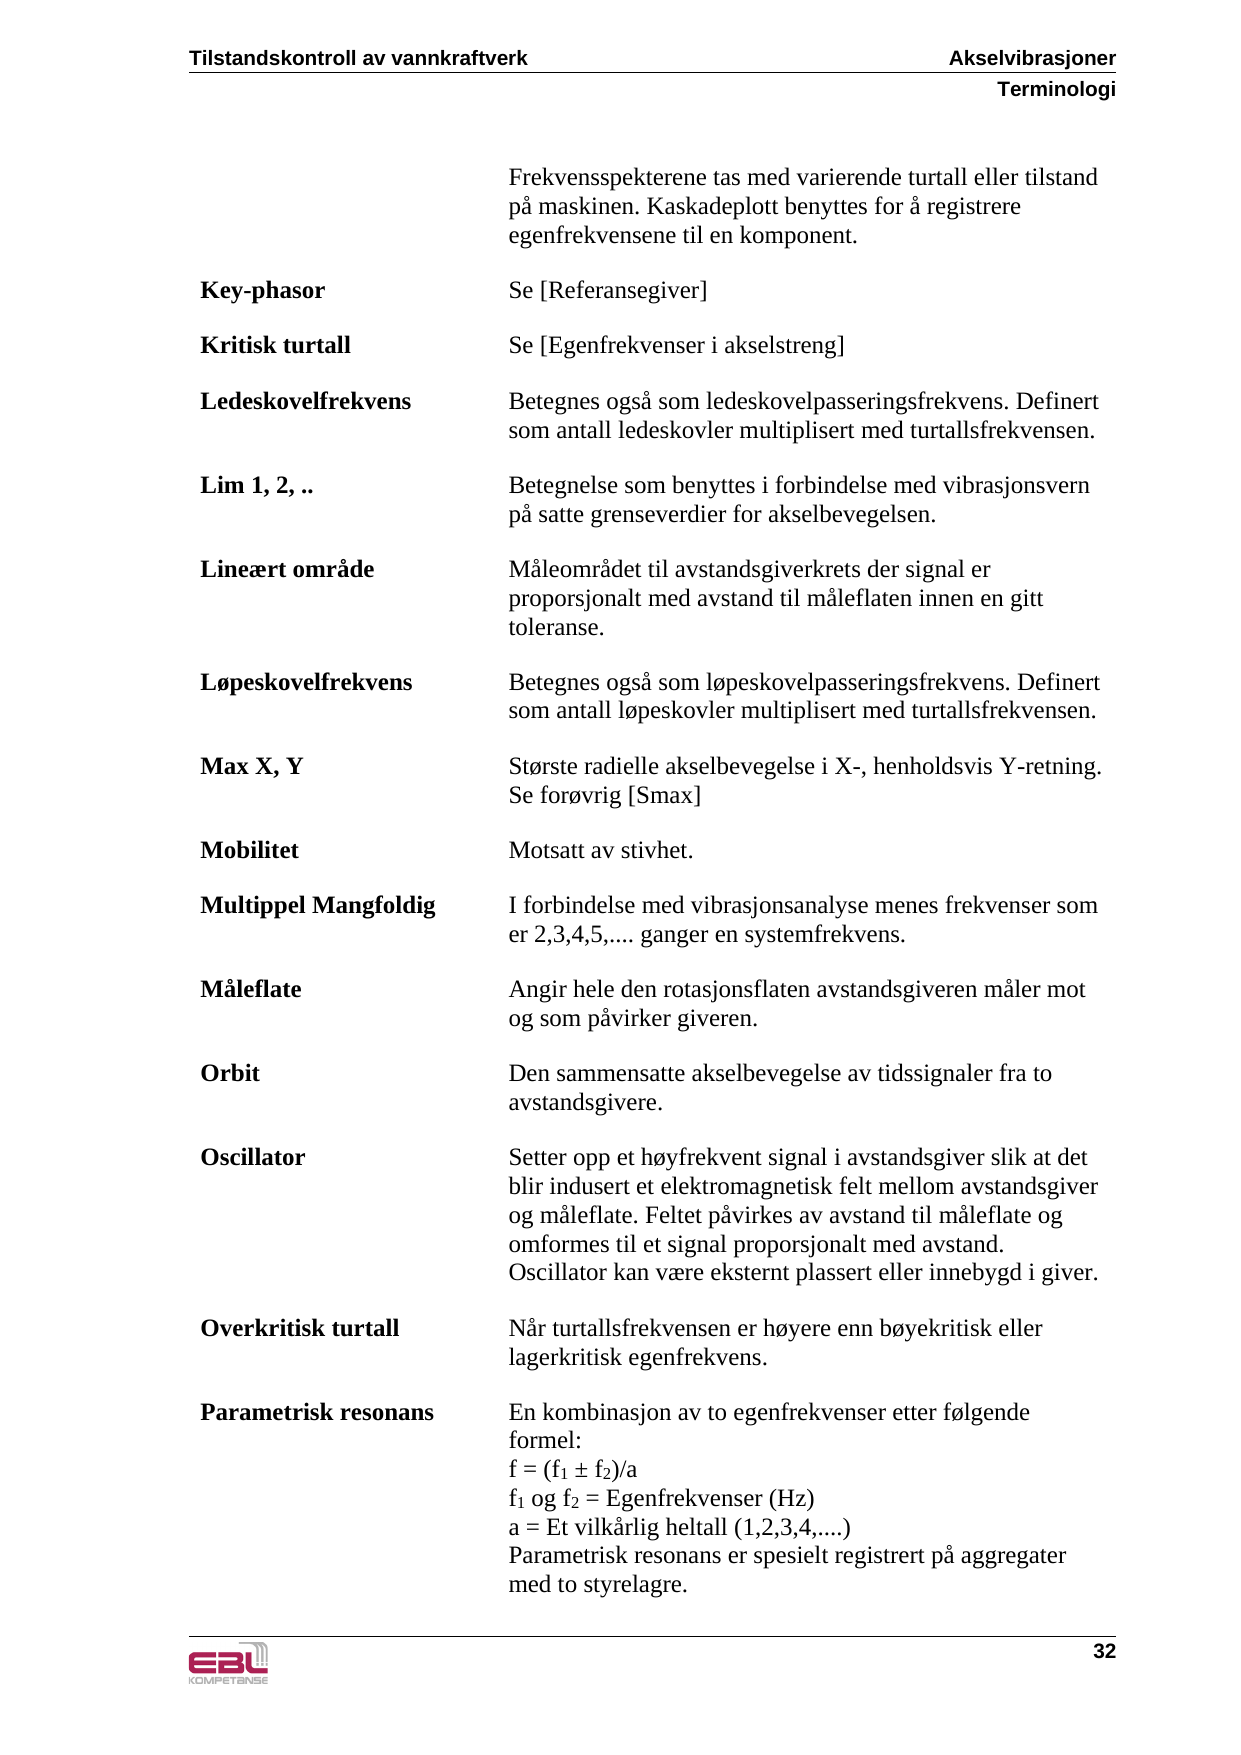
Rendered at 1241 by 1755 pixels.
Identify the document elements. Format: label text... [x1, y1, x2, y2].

table_cell Setter opp et høyfrekvent signal i avstandsgiver slik at det blir indusert et elektromagnetisk felt mellom avstandsgiver og måleflate. Feltet påvirkes av avstand til måleflate og omformes til et signal proporsjonalt med avstand. Oscillator kan være eksternt plassert eller innebygd i giver. [497, 1128, 1116, 1298]
table_cell Orbit [189, 1044, 497, 1128]
table_cell Ledeskovelfrekvens [189, 371, 497, 455]
table_cell Betegnelse som benyttes i forbindelse med vibrasjonsvern på satte grenseverdier for akselbevegelsen. [497, 455, 1116, 539]
table_cell Key-phasor [189, 261, 497, 316]
table_cell Parametrisk resonans [189, 1382, 497, 1610]
table_cell Max X, Y [189, 736, 497, 820]
table_cell Kritisk turtall [189, 316, 497, 371]
table_cell Motsatt av stivhet. [497, 820, 1116, 876]
table_cell Se [Egenfrekvenser i akselstreng] [497, 316, 1116, 371]
table_cell Løpeskovelfrekvens [189, 652, 497, 736]
table_cell Betegnes også som løpeskovelpasseringsfrekvens. Definert som antall løpeskovler multiplisert med turtallsfrekvensen. [497, 652, 1116, 736]
table_cell Lim 1, 2, .. [189, 455, 497, 539]
table_cell Lineært område [189, 539, 497, 652]
table_cell Når turtallsfrekvensen er høyere enn bøyekritisk eller lagerkritisk egenfrekvens. [497, 1298, 1116, 1382]
table_cell Se [Referansegiver] [497, 261, 1116, 316]
table_cell Mobilitet [189, 820, 497, 876]
table_cell Multippel Mangfoldig [189, 876, 497, 959]
table_cell Angir hele den rotasjonsflaten avstandsgiveren måler mot og som påvirker giveren. [497, 960, 1116, 1044]
table_cell Betegnes også som ledeskovelpasseringsfrekvens. Definert som antall ledeskovler multiplisert med turtallsfrekvensen. [497, 371, 1116, 455]
table_cell En kombinasjon av to egenfrekvenser etter følgende formel: f = (f1 ± f2)/a f1 og f2 = Egenfrekvenser (Hz) a = Et vilkårlig heltall (1,2,3,4,....) Parametrisk resonans er spesielt registrert på aggregater med to styrelagre. [497, 1382, 1116, 1610]
table_cell I forbindelse med vibrasjonsanalyse menes frekvenser som er 2,3,4,5,.... ganger en systemfrekvens. [497, 876, 1116, 959]
table_cell Overkritisk turtall [189, 1298, 497, 1382]
table_cell Måleflate [189, 960, 497, 1044]
table_cell Største radielle akselbevegelse i X-, henholdsvis Y-retning. Se forøvrig [Smax] [497, 736, 1116, 820]
table_cell [189, 148, 497, 261]
table_cell Den sammensatte akselbevegelse av tidssignaler fra to avstandsgivere. [497, 1044, 1116, 1128]
table_cell Frekvensspekterene tas med varierende turtall eller tilstand på maskinen. Kaskadeplott benyttes for å registrere egenfrekvensene til en komponent. [497, 148, 1116, 261]
table_cell Oscillator [189, 1128, 497, 1298]
table_cell Måleområdet til avstandsgiverkrets der signal er proporsjonalt med avstand til måleflaten innen en gitt toleranse. [497, 539, 1116, 652]
